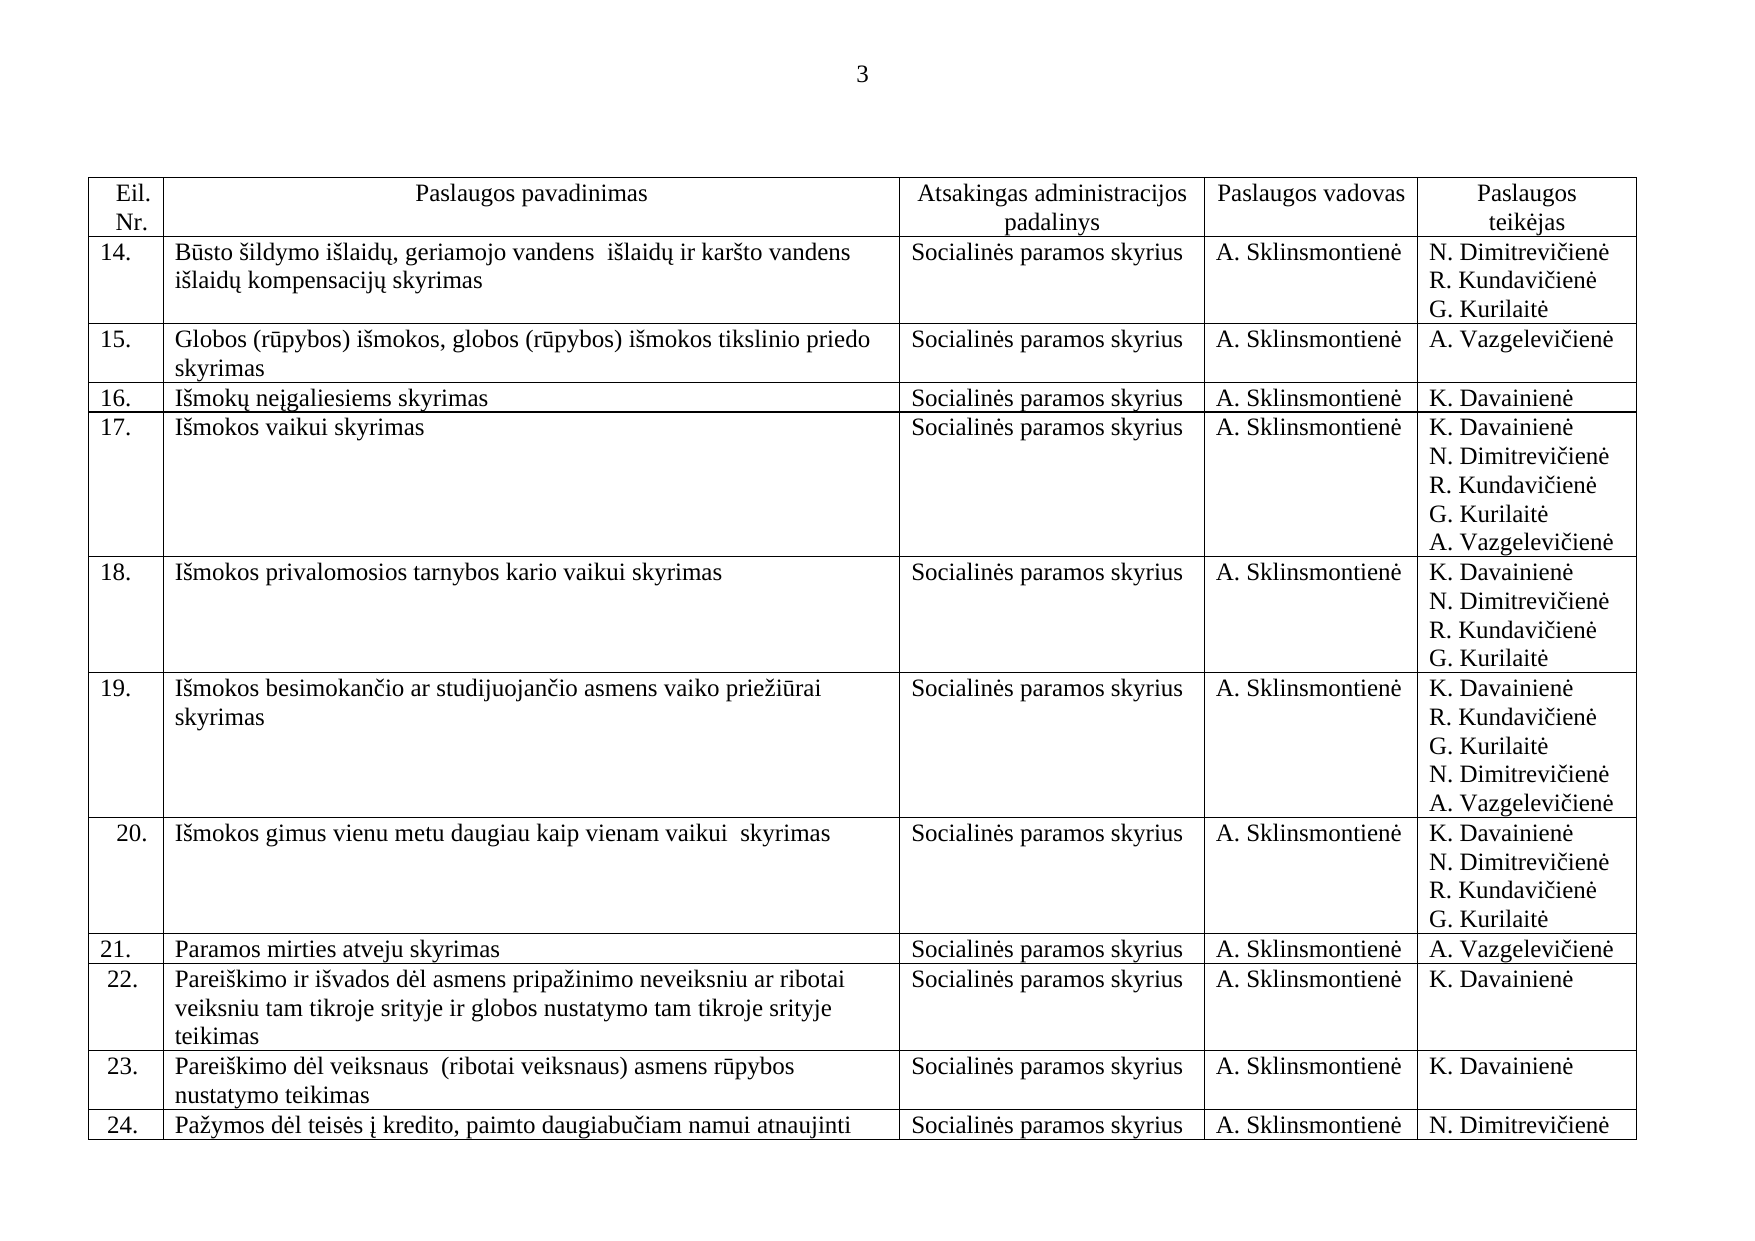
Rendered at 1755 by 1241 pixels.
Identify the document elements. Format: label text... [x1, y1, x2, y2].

table_cell A. Sklinsmontienė [1205, 413, 1417, 556]
table_cell A. Vazgelevičienė [1418, 324, 1636, 382]
table_cell A. Sklinsmontienė [1205, 324, 1417, 382]
table_cell Socialinės paramos skyrius [900, 1110, 1204, 1138]
table_cell 23. [89, 1051, 163, 1109]
table_cell Socialinės paramos skyrius [900, 237, 1204, 323]
table_cell 19. [89, 673, 163, 817]
table_cell K. Davainienė [1418, 964, 1636, 1050]
table_cell K. Davainienė R. Kundavičienė G. Kurilaitė N. Dimitrevičienė A. Vazgelevičienė [1418, 673, 1636, 817]
table_cell Socialinės paramos skyrius [900, 1051, 1204, 1109]
table_cell Paramos mirties atveju skyrimas [164, 934, 899, 963]
table_cell Globos (rūpybos) išmokos, globos (rūpybos) išmokos tikslinio priedo skyrimas [164, 324, 899, 382]
table_cell Išmokų neįgaliesiems skyrimas [164, 383, 899, 411]
table_cell Būsto šildymo išlaidų, geriamojo vandens išlaidų ir karšto vandens išlaidų kompensacijų skyrimas [164, 237, 899, 323]
table_cell Socialinės paramos skyrius [900, 964, 1204, 1050]
table_cell A. Sklinsmontienė [1205, 557, 1417, 672]
table_cell 16. [89, 383, 163, 411]
table_header Atsakingas administracijos padalinys [900, 178, 1204, 236]
table_cell A. Sklinsmontienė [1205, 237, 1417, 323]
table_cell 14. [89, 237, 163, 323]
table_cell K. Davainienė N. Dimitrevičienė R. Kundavičienė G. Kurilaitė [1418, 818, 1636, 933]
table_cell A. Sklinsmontienė [1205, 1051, 1417, 1109]
table_cell Pareiškimo dėl veiksnaus (ribotai veiksnaus) asmens rūpybos nustatymo teikimas [164, 1051, 899, 1109]
table_cell A. Sklinsmontienė [1205, 934, 1417, 963]
table_cell Pareiškimo ir išvados dėl asmens pripažinimo neveiksniu ar ribotai veiksniu tam tikroje srityje ir globos nustatymo tam tikroje srityje teikimas [164, 964, 899, 1050]
table_cell N. Dimitrevičienė [1418, 1110, 1636, 1138]
table_cell K. Davainienė N. Dimitrevičienė R. Kundavičienė G. Kurilaitė A. Vazgelevičienė [1418, 413, 1636, 556]
table_cell 17. [89, 413, 163, 556]
table_cell A. Sklinsmontienė [1205, 1110, 1417, 1138]
table_cell K. Davainienė [1418, 383, 1636, 411]
table_cell 15. [89, 324, 163, 382]
table_cell Socialinės paramos skyrius [900, 934, 1204, 963]
table_cell Išmokos besimokančio ar studijuojančio asmens vaiko priežiūrai skyrimas [164, 673, 899, 817]
table_cell A. Sklinsmontienė [1205, 818, 1417, 933]
table_cell Išmokos gimus vienu metu daugiau kaip vienam vaikui skyrimas [164, 818, 899, 933]
table_cell 18. [89, 557, 163, 672]
table_cell 21. [89, 934, 163, 963]
table_header Paslaugos teikėjas [1418, 178, 1636, 236]
table_cell A. Sklinsmontienė [1205, 383, 1417, 411]
table_cell 22. [89, 964, 163, 1050]
table_cell Socialinės paramos skyrius [900, 818, 1204, 933]
table_header Paslaugos vadovas [1205, 178, 1417, 236]
table_cell Socialinės paramos skyrius [900, 383, 1204, 411]
table_cell A. Sklinsmontienė [1205, 964, 1417, 1050]
table_cell Socialinės paramos skyrius [900, 413, 1204, 556]
table_cell A. Vazgelevičienė [1418, 934, 1636, 963]
table_cell 20. [89, 818, 163, 933]
table_cell Pažymos dėl teisės į kredito, paimto daugiabučiam namui atnaujinti [164, 1110, 899, 1138]
table_cell N. Dimitrevičienė R. Kundavičienė G. Kurilaitė [1418, 237, 1636, 323]
table_cell Socialinės paramos skyrius [900, 673, 1204, 817]
table_cell 24. [89, 1110, 163, 1138]
table_cell Socialinės paramos skyrius [900, 557, 1204, 672]
table_cell K. Davainienė [1418, 1051, 1636, 1109]
table_cell Išmokos vaikui skyrimas [164, 413, 899, 556]
table_cell A. Sklinsmontienė [1205, 673, 1417, 817]
table_header Paslaugos pavadinimas [164, 178, 899, 236]
table_cell K. Davainienė N. Dimitrevičienė R. Kundavičienė G. Kurilaitė [1418, 557, 1636, 672]
table_cell Socialinės paramos skyrius [900, 324, 1204, 382]
table_cell Išmokos privalomosios tarnybos kario vaikui skyrimas [164, 557, 899, 672]
table_header Eil. Nr. [89, 178, 163, 236]
